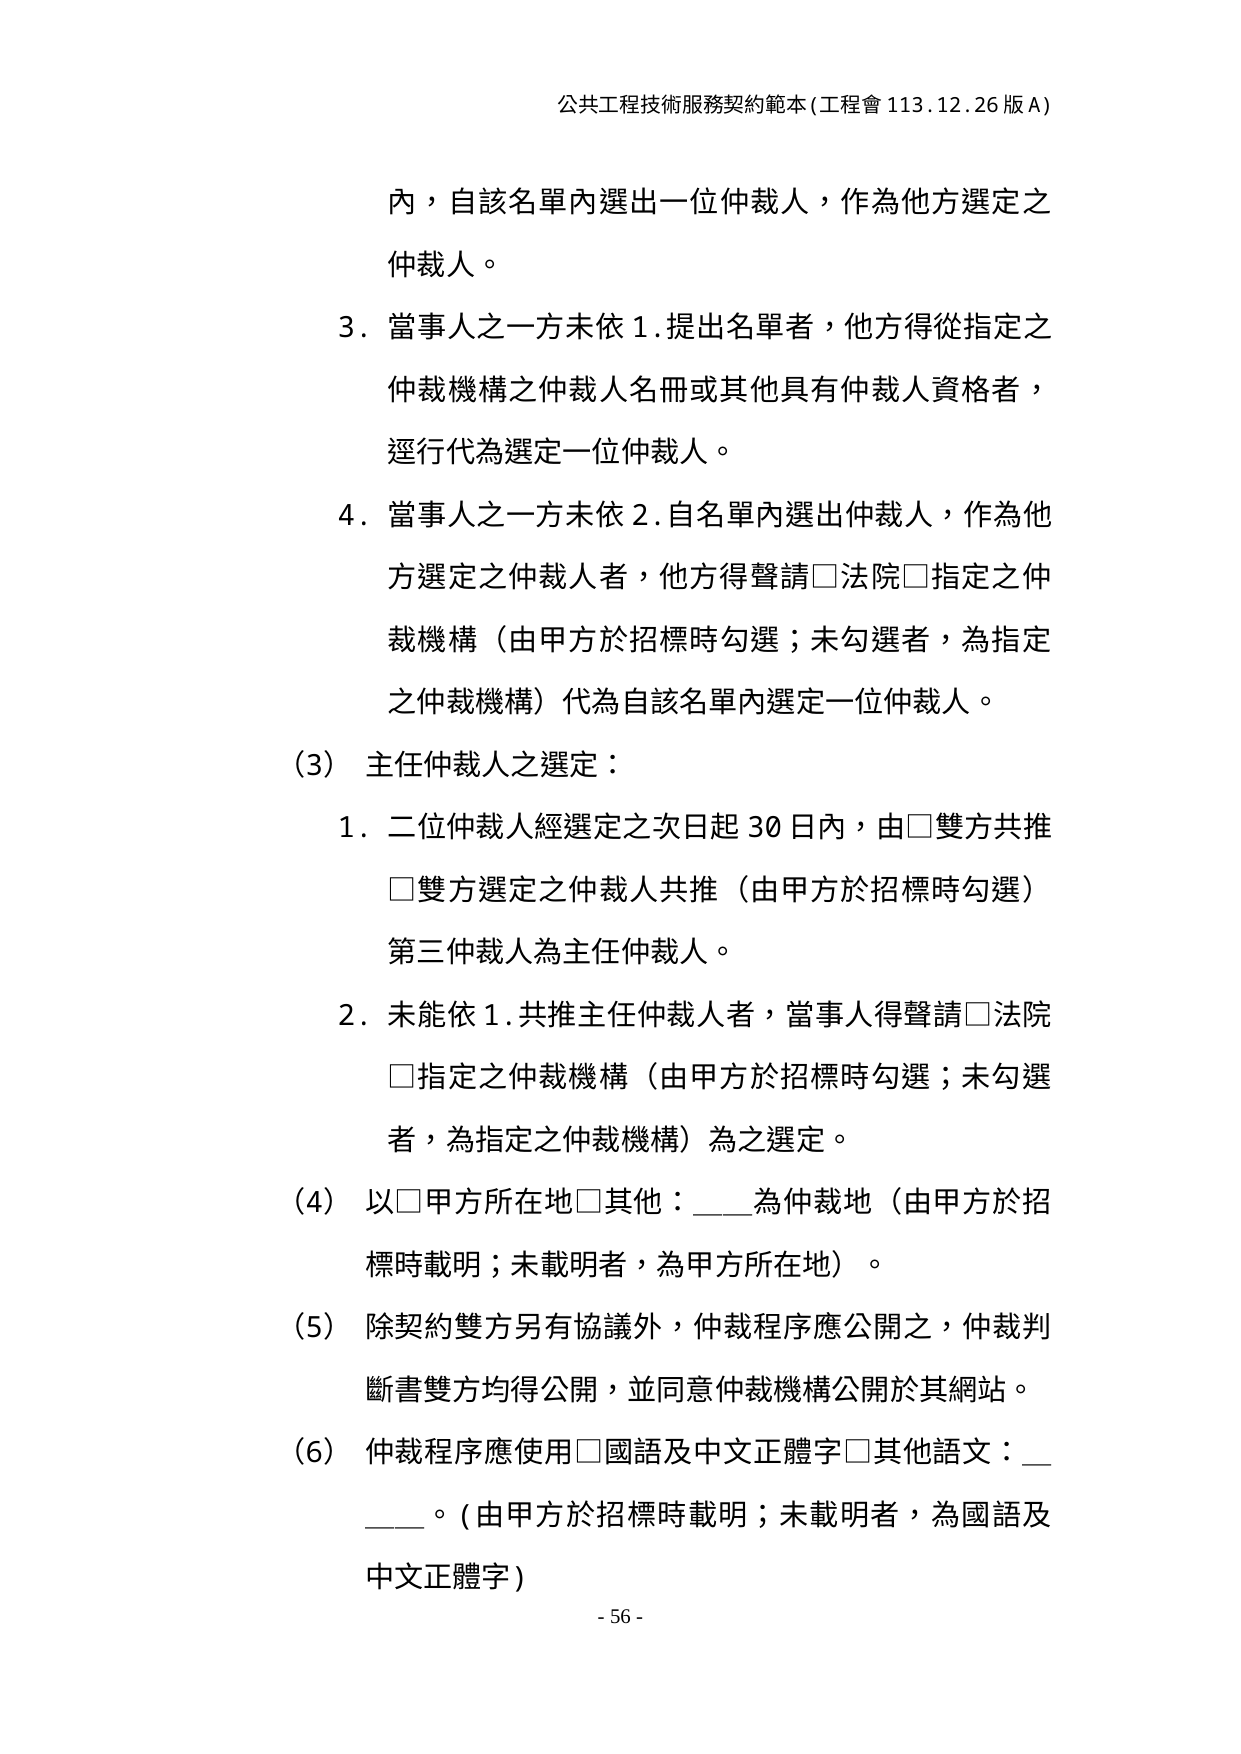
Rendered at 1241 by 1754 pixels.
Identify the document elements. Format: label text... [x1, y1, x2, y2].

list 當事人之一方未依2.自名單內選出仲裁人，作為他方選定之仲裁人者，他方得聲請□法院□指定之仲裁機構（由甲方於招標時勾選；未勾選者，為指定之仲裁機構）代為自該名單內選定一位仲裁人。 [337, 471, 1053, 721]
list 未能依1.共推主任仲裁人者，當事人得聲請□法院□指定之仲裁機構（由甲方於招標時勾選；未勾選者，為指定之仲裁機構）為之選定。 [337, 971, 1053, 1158]
list 仲裁程序應使用□國語及中文正體字□其他語文：＿＿＿。(由甲方於招標時載明；未載明者，為國語及中文正體字) [276, 1408, 1053, 1596]
list 以□甲方所在地□其他：＿＿為仲裁地（由甲方於招標時載明；未載明者，為甲方所在地）。 [276, 1158, 1053, 1283]
list 主任仲裁人之選定： [276, 721, 1053, 783]
list 除契約雙方另有協議外，仲裁程序應公開之，仲裁判斷書雙方均得公開，並同意仲裁機構公開於其網站。 [276, 1283, 1053, 1408]
list 當事人之一方未依1.提出名單者，他方得從指定之仲裁機構之仲裁人名冊或其他具有仲裁人資格者，逕行代為選定一位仲裁人。 [337, 283, 1053, 471]
list 二位仲裁人經選定之次日起30日內，由□雙方共推□雙方選定之仲裁人共推（由甲方於招標時勾選）第三仲裁人為主任仲裁人。 [337, 783, 1053, 971]
list 內，自該名單內選出一位仲裁人，作為他方選定之仲裁人。 [337, 158, 1053, 283]
